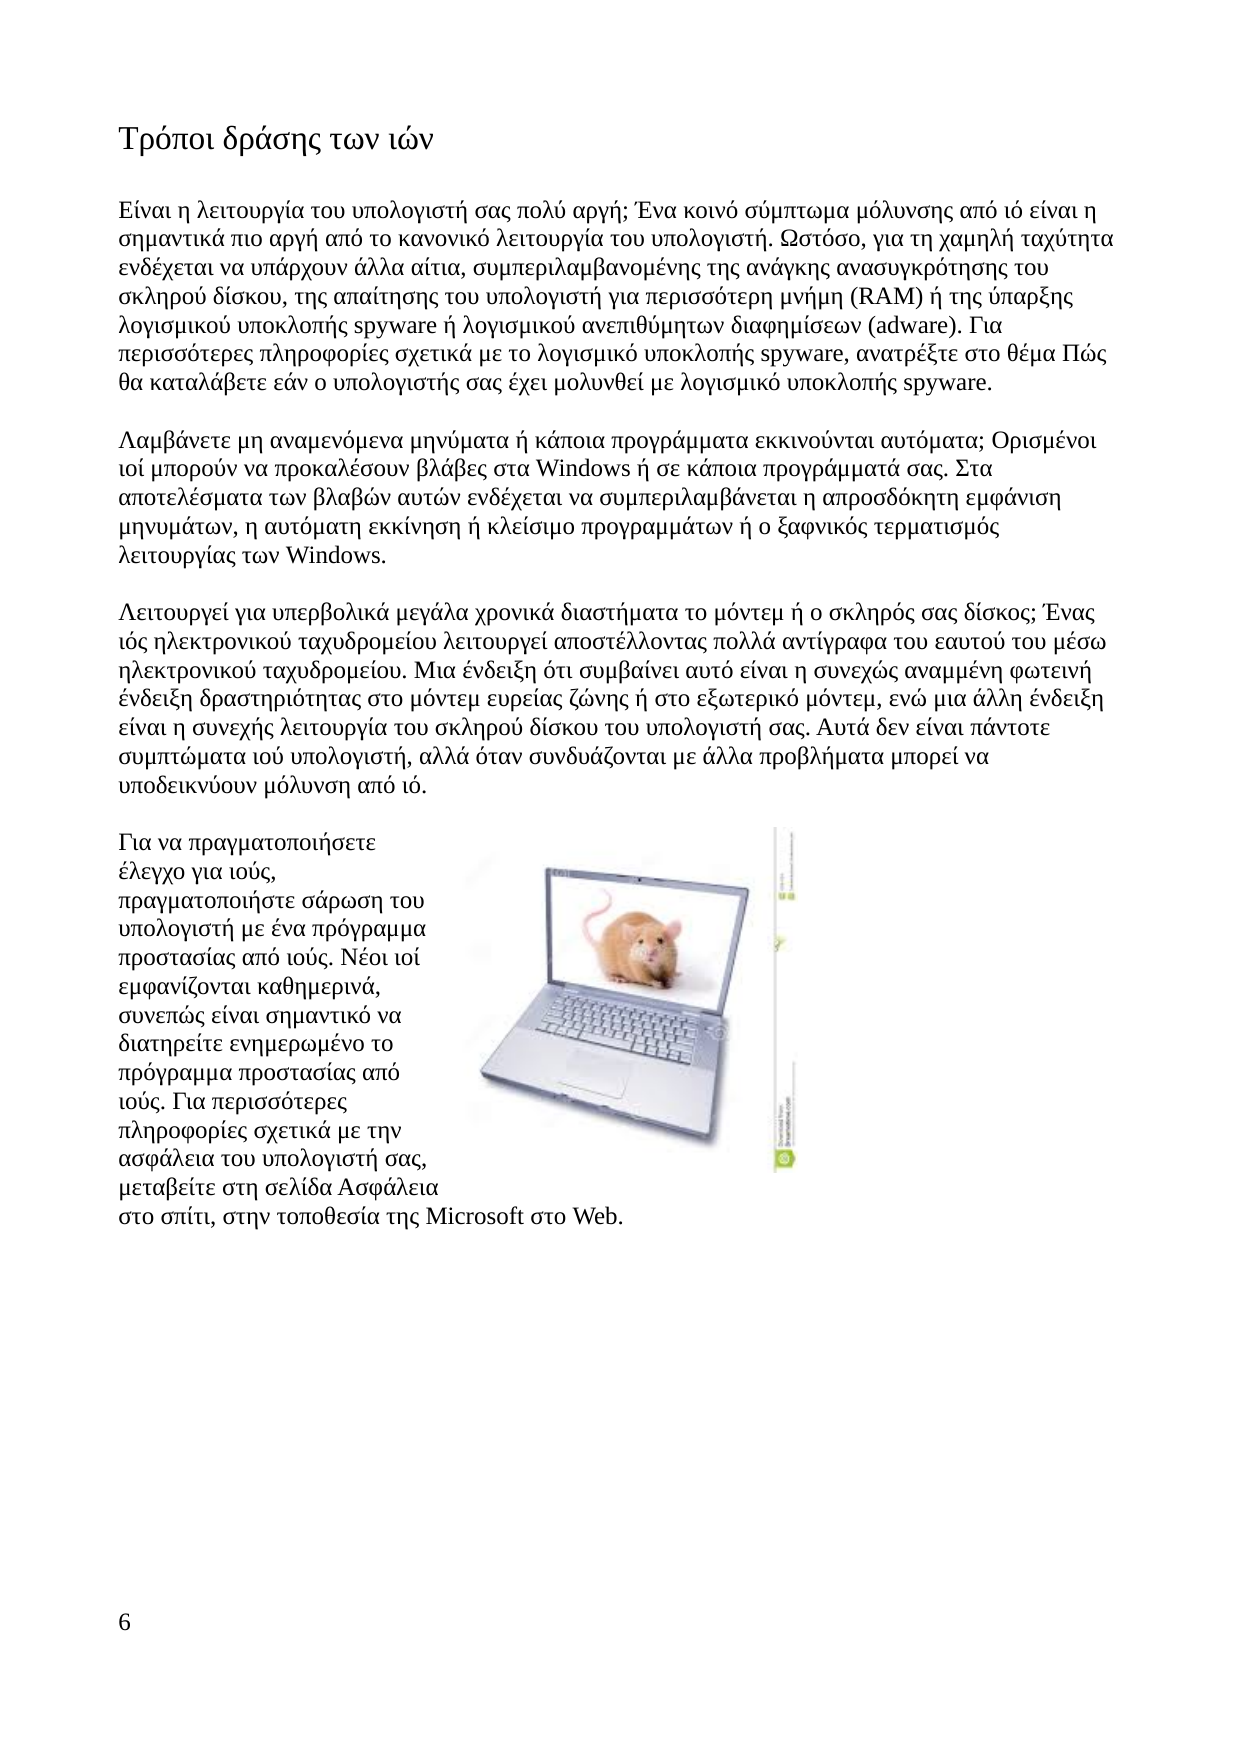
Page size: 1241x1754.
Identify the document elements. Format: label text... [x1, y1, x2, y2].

text Είναι η λειτουργία του υπολογιστή σας πολύ αργή; Ένα κοινό σύμπτωμα μόλυνσης από ιό είναι η σημαντικά πιο αργή από το κανονικό λειτουργία του υπολογιστή. Ωστόσο, για τη χαμηλή ταχύτητα ενδέχεται να υπάρχουν άλλα αίτια, συμπεριλαμβανομένης της ανάγκης ανασυγκρότησης του σκληρού δίσκου, της απαίτησης του υπολογιστή για περισσότερη μνήμη (RAM) ή της ύπαρξης λογισμικού υποκλοπής spyware ή λογισμικού ανεπιθύμητων διαφημίσεων (adware). Για περισσότερες πληροφορίες σχετικά με το λογισμικό υποκλοπής spyware, ανατρέξτε στο θέμα Πώς θα καταλάβετε εάν ο υπολογιστής σας έχει μολυνθεί με λογισμικό υποκλοπής spyware. [118, 195, 1122, 396]
text Λαμβάνετε μη αναμενόμενα μηνύματα ή κάποια προγράμματα εκκινούνται αυτόματα; Ορισμένοι ιοί μπορούν να προκαλέσουν βλάβες στα Windows ή σε κάποια προγράμματά σας. Στα αποτελέσματα των βλαβών αυτών ενδέχεται να συμπεριλαμβάνεται η απροσδόκητη εμφάνιση μηνυμάτων, η αυτόματη εκκίνηση ή κλείσιμο προγραμμάτων ή ο ξαφνικός τερματισμός λειτουργίας των Windows. [118, 425, 1122, 568]
picture [442, 827, 799, 1173]
text Λειτουργεί για υπερβολικά μεγάλα χρονικά διαστήματα το μόντεμ ή ο σκληρός σας δίσκος; Ένας ιός ηλεκτρονικού ταχυδρομείου λειτουργεί αποστέλλοντας πολλά αντίγραφα του εαυτού του μέσω ηλεκτρονικού ταχυδρομείου. Μια ένδειξη ότι συμβαίνει αυτό είναι η συνεχώς αναμμένη φωτεινή ένδειξη δραστηριότητας στο μόντεμ ευρείας ζώνης ή στο εξωτερικό μόντεμ, ενώ μια άλλη ένδειξη είναι η συνεχής λειτουργία του σκληρού δίσκου του υπολογιστή σας. Αυτά δεν είναι πάντοτε συμπτώματα ιού υπολογιστή, αλλά όταν συνδυάζονται με άλλα προβλήματα μπορεί να υποδεικνύουν μόλυνση από ιό. [118, 597, 1122, 798]
text Για να πραγματοποιήσετε έλεγχο για ιούς, πραγματοποιήστε σάρωση του υπολογιστή με ένα πρόγραμμα προστασίας από ιούς. Νέοι ιοί εμφανίζονται καθημερινά, συνεπώς είναι σημαντικό να διατηρείτε ενημερωμένο το πρόγραμμα προστασίας από ιούς. Για περισσότερες πληροφορίες σχετικά με την ασφάλεια του υπολογιστή σας, μεταβείτε στη σελίδα Ασφάλεια στο σπίτι, στην τοποθεσία της Microsoft στο Web. [118, 827, 1122, 1230]
text Τρόποι δράσης των ιών [118, 118, 1122, 156]
